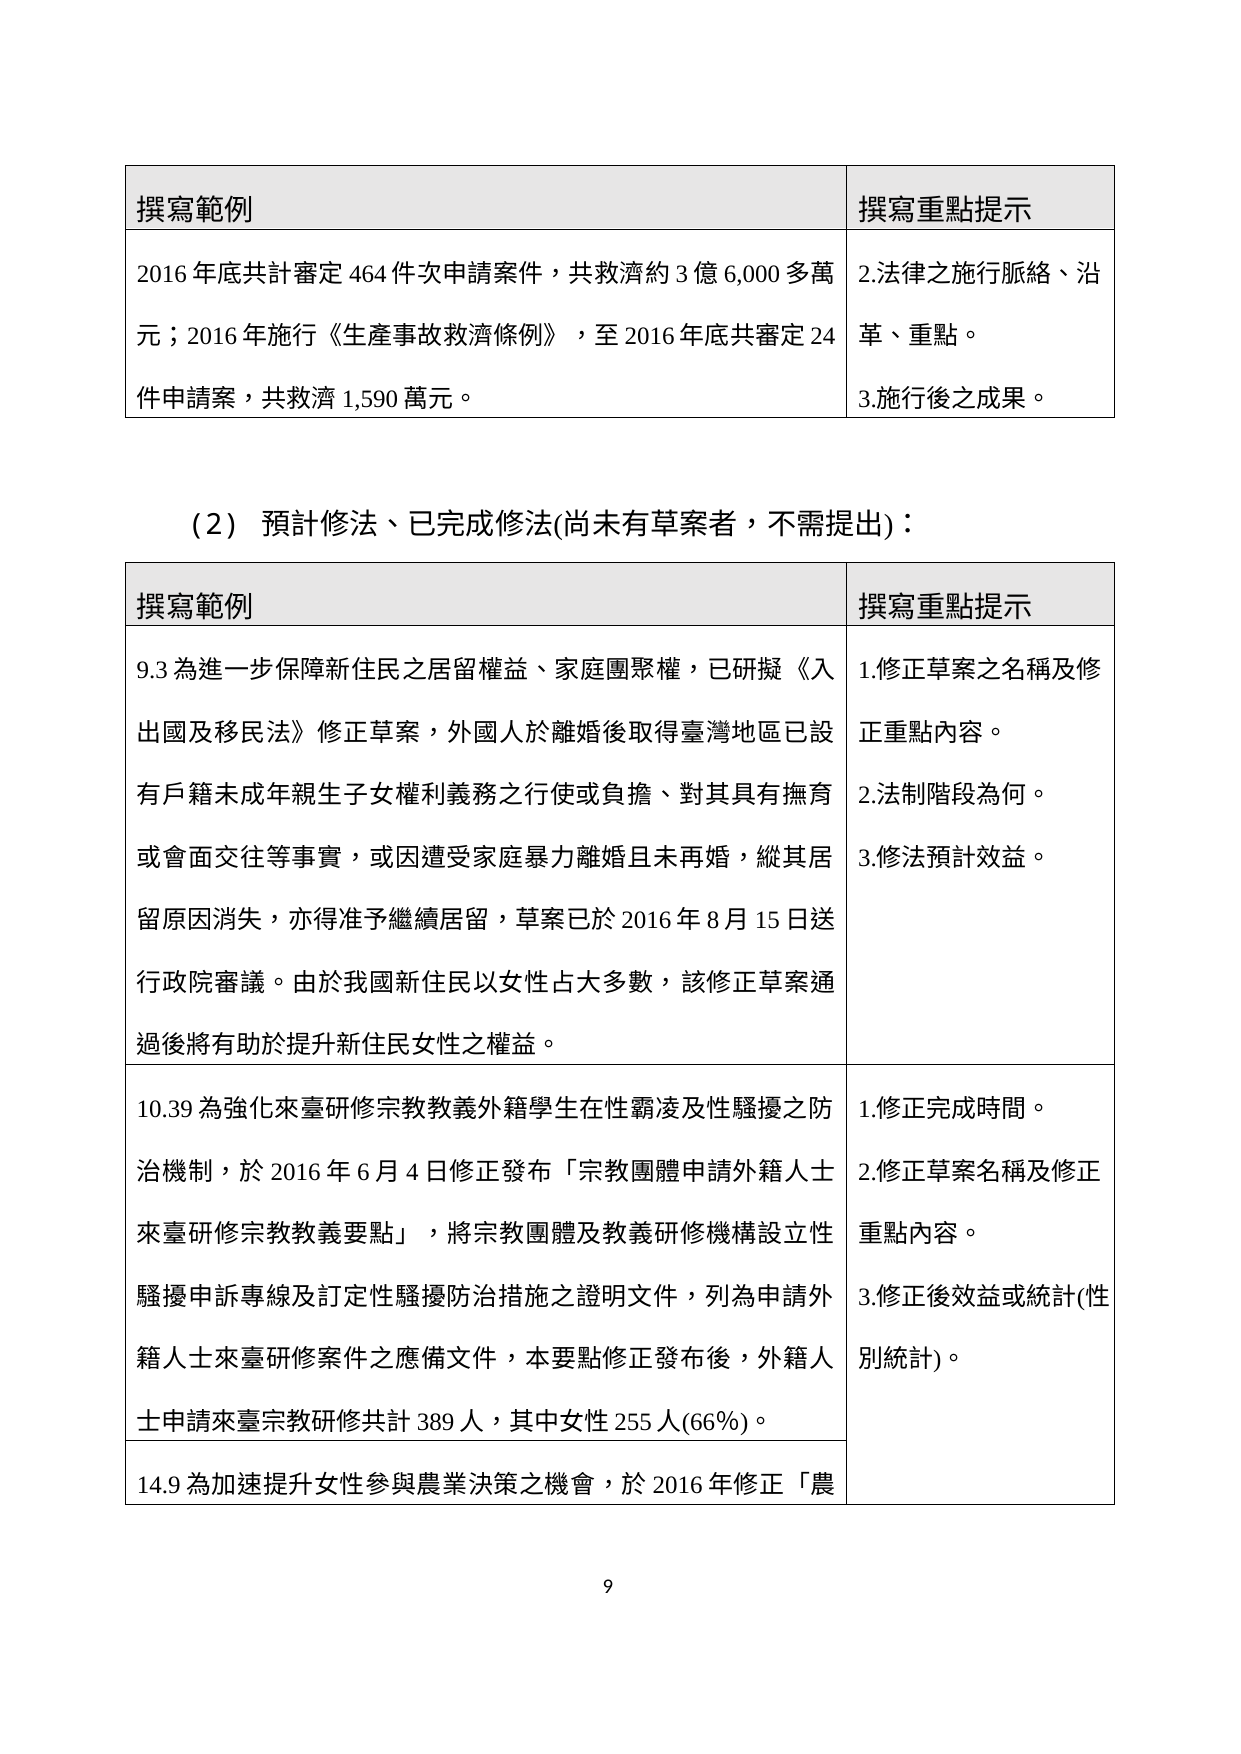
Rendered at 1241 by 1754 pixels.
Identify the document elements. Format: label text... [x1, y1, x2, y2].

table_cell 14.9為加速提升女性參與農業決策之機會，於2016年修正「農 [126, 1441, 846, 1503]
table_header 撰寫範例 [126, 166, 846, 228]
table_cell 9.3為進一步保障新住民之居留權益、家庭團聚權，已研擬《入出國及移民法》修正草案，外國人於離婚後取得臺灣地區已設有戶籍未成年親生子女權利義務之行使或負擔、對其具有撫育或會面交往等事實，或因遭受家庭暴力離婚且未再婚，縱其居留原因消失，亦得准予繼續居留，草案已於2016年8月15日送行政院審議。由於我國新住民以女性占大多數，該修正草案通過後將有助於提升新住民女性之權益。 [126, 626, 846, 1064]
table_cell 1.修正草案之名稱及修正重點內容。 2.法制階段為何。 3.修法預計效益。 [847, 626, 1114, 1064]
table_cell 10.39為強化來臺研修宗教教義外籍學生在性霸凌及性騷擾之防治機制，於2016年6月4日修正發布「宗教團體申請外籍人士來臺研修宗教教義要點」，將宗教團體及教義研修機構設立性騷擾申訴專線及訂定性騷擾防治措施之證明文件，列為申請外籍人士來臺研修案件之應備文件，本要點修正發布後，外籍人士申請來臺宗教研修共計389人，其中女性255人(66％)。 [126, 1065, 846, 1440]
list 預計修法、已完成修法(尚未有草案者，不需提出)： [187, 481, 1028, 543]
table_header 撰寫重點提示 [847, 563, 1114, 625]
table_cell 1.修正完成時間。 2.修正草案名稱及修正重點內容。 3.修正後效益或統計(性別統計)。 [847, 1065, 1114, 1503]
table_cell 2.法律之施行脈絡、沿革、重點。 3.施行後之成果。 [847, 230, 1114, 417]
table_header 撰寫重點提示 [847, 166, 1114, 228]
table_header 撰寫範例 [126, 563, 846, 625]
table_cell 2016年底共計審定464件次申請案件，共救濟約3億6,000多萬元；2016年施行《生產事故救濟條例》，至2016年底共審定24件申請案，共救濟1,590萬元。 [126, 230, 846, 417]
